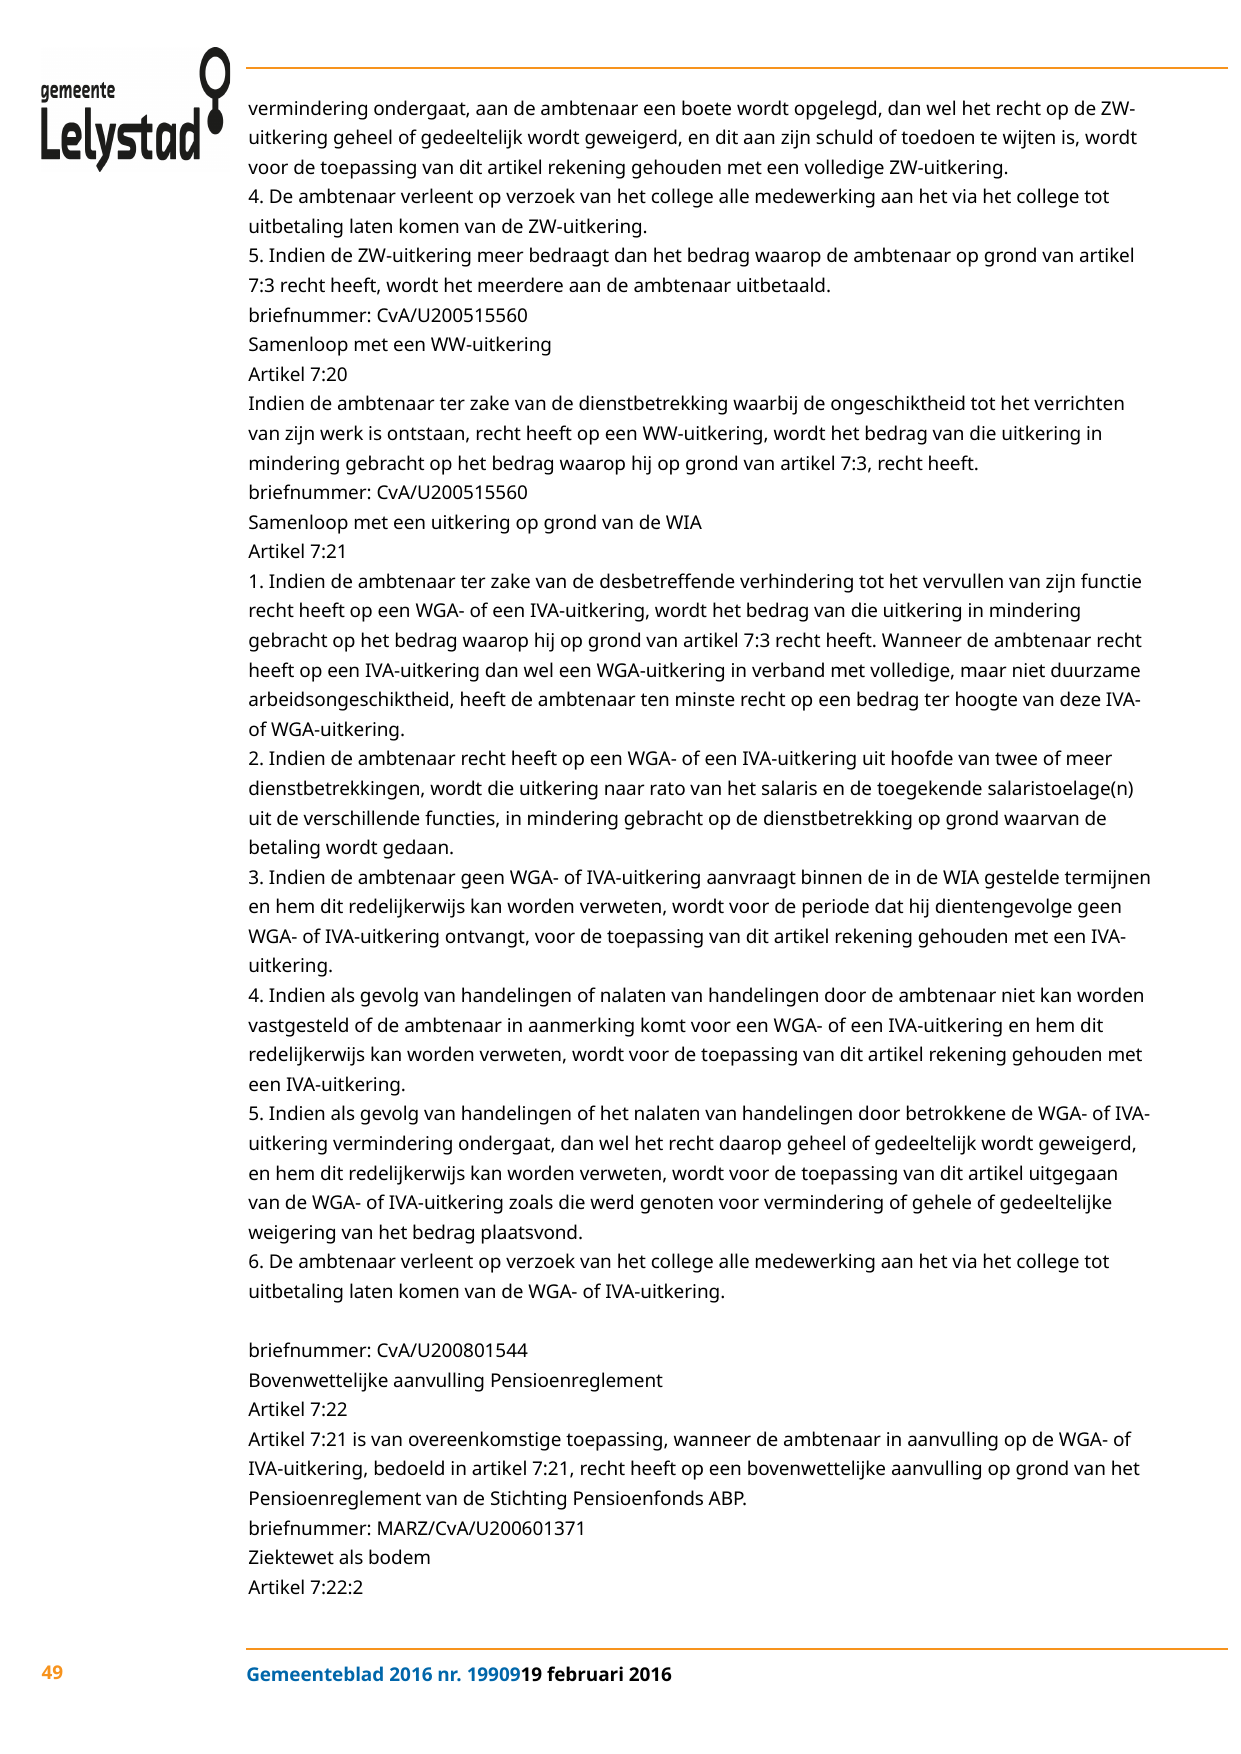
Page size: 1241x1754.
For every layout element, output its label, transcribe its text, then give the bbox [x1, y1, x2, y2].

text Artikel 7:22:2 [248, 1574, 1152, 1600]
text Indien de ambtenaar ter zake van de dienstbetrekking waarbij de ongeschiktheid tot het verrichten van zijn werk is ontstaan, recht heeft op een WW-uitkering, wordt het bedrag van die uitkering in mindering gebracht op het bedrag waarop hij op grond van artikel 7:3, recht heeft. [248, 391, 1152, 476]
text briefnummer: MARZ/CvA/U200601371 [248, 1515, 1152, 1541]
text 4. Indien als gevolg van handelingen of nalaten van handelingen door de ambtenaar niet kan worden vastgesteld of de ambtenaar in aanmerking komt voor een WGA- of een IVA-uitkering en hem dit redelijkerwijs kan worden verweten, wordt voor de toepassing van dit artikel rekening gehouden met een IVA-uitkering. [248, 982, 1152, 1097]
text briefnummer: CvA/U200801544 [248, 1337, 1152, 1363]
text Samenloop met een uitkering op grond van de WIA [248, 509, 1152, 535]
text Artikel 7:22 [248, 1396, 1152, 1422]
text 5. Indien de ZW-uitkering meer bedraagt dan het bedrag waarop de ambtenaar op grond van artikel 7:3 recht heeft, wordt het meerdere aan de ambtenaar uitbetaald. [248, 243, 1152, 298]
text Samenloop met een WW-uitkering [248, 331, 1152, 357]
picture [41, 47, 231, 172]
text 6. De ambtenaar verleent op verzoek van het college alle medewerking aan het via het college tot uitbetaling laten komen van de WGA- of IVA-uitkering. [248, 1248, 1152, 1304]
text 4. De ambtenaar verleent op verzoek van het college alle medewerking aan het via het college tot uitbetaling laten komen van de ZW-uitkering. [248, 183, 1152, 239]
text briefnummer: CvA/U200515560 [248, 479, 1152, 505]
text 2. Indien de ambtenaar recht heeft op een WGA- of een IVA-uitkering uit hoofde van twee of meer dienstbetrekkingen, wordt die uitkering naar rato van het salaris en de toegekende salaristoelage(n) uit de verschillende functies, in mindering gebracht op de dienstbetrekking op grond waarvan de betaling wordt gedaan. [248, 746, 1152, 860]
text 3. Indien de ambtenaar geen WGA- of IVA-uitkering aanvraagt binnen de in de WIA gestelde termijnen en hem dit redelijkerwijs kan worden verweten, wordt voor de periode dat hij dientengevolge geen WGA- of IVA-uitkering ontvangt, voor de toepassing van dit artikel rekening gehouden met een IVA-uitkering. [248, 864, 1152, 978]
text 1. Indien de ambtenaar ter zake van de desbetreffende verhindering tot het vervullen van zijn functie recht heeft op een WGA- of een IVA-uitkering, wordt het bedrag van die uitkering in mindering gebracht op het bedrag waarop hij op grond van artikel 7:3 recht heeft. Wanneer de ambtenaar recht heeft op een IVA-uitkering dan wel een WGA-uitkering in verband met volledige, maar niet duurzame arbeidsongeschiktheid, heeft de ambtenaar ten minste recht op een bedrag ter hoogte van deze IVA- of WGA-uitkering. [248, 568, 1152, 742]
text Artikel 7:21 [248, 538, 1152, 564]
text briefnummer: CvA/U200515560 [248, 302, 1152, 328]
text Artikel 7:21 is van overeenkomstige toepassing, wanneer de ambtenaar in aanvulling op de WGA- of IVA-uitkering, bedoeld in artikel 7:21, recht heeft op een bovenwettelijke aanvulling op grond van het Pensioenreglement van de Stichting Pensioenfonds ABP. [248, 1426, 1152, 1511]
text Ziektewet als bodem [248, 1544, 1152, 1570]
text Artikel 7:20 [248, 361, 1152, 387]
text 5. Indien als gevolg van handelingen of het nalaten van handelingen door betrokkene de WGA- of IVA-uitkering vermindering ondergaat, dan wel het recht daarop geheel of gedeeltelijk wordt geweigerd, en hem dit redelijkerwijs kan worden verweten, wordt voor de toepassing van dit artikel uitgegaan van de WGA- of IVA-uitkering zoals die werd genoten voor vermindering of gehele of gedeeltelijke weigering van het bedrag plaatsvond. [248, 1101, 1152, 1245]
text vermindering ondergaat, aan de ambtenaar een boete wordt opgelegd, dan wel het recht op de ZW-uitkering geheel of gedeeltelijk wordt geweigerd, en dit aan zijn schuld of toedoen te wijten is, wordt voor de toepassing van dit artikel rekening gehouden met een volledige ZW-uitkering. [248, 95, 1152, 180]
text Bovenwettelijke aanvulling Pensioenreglement [248, 1367, 1152, 1393]
